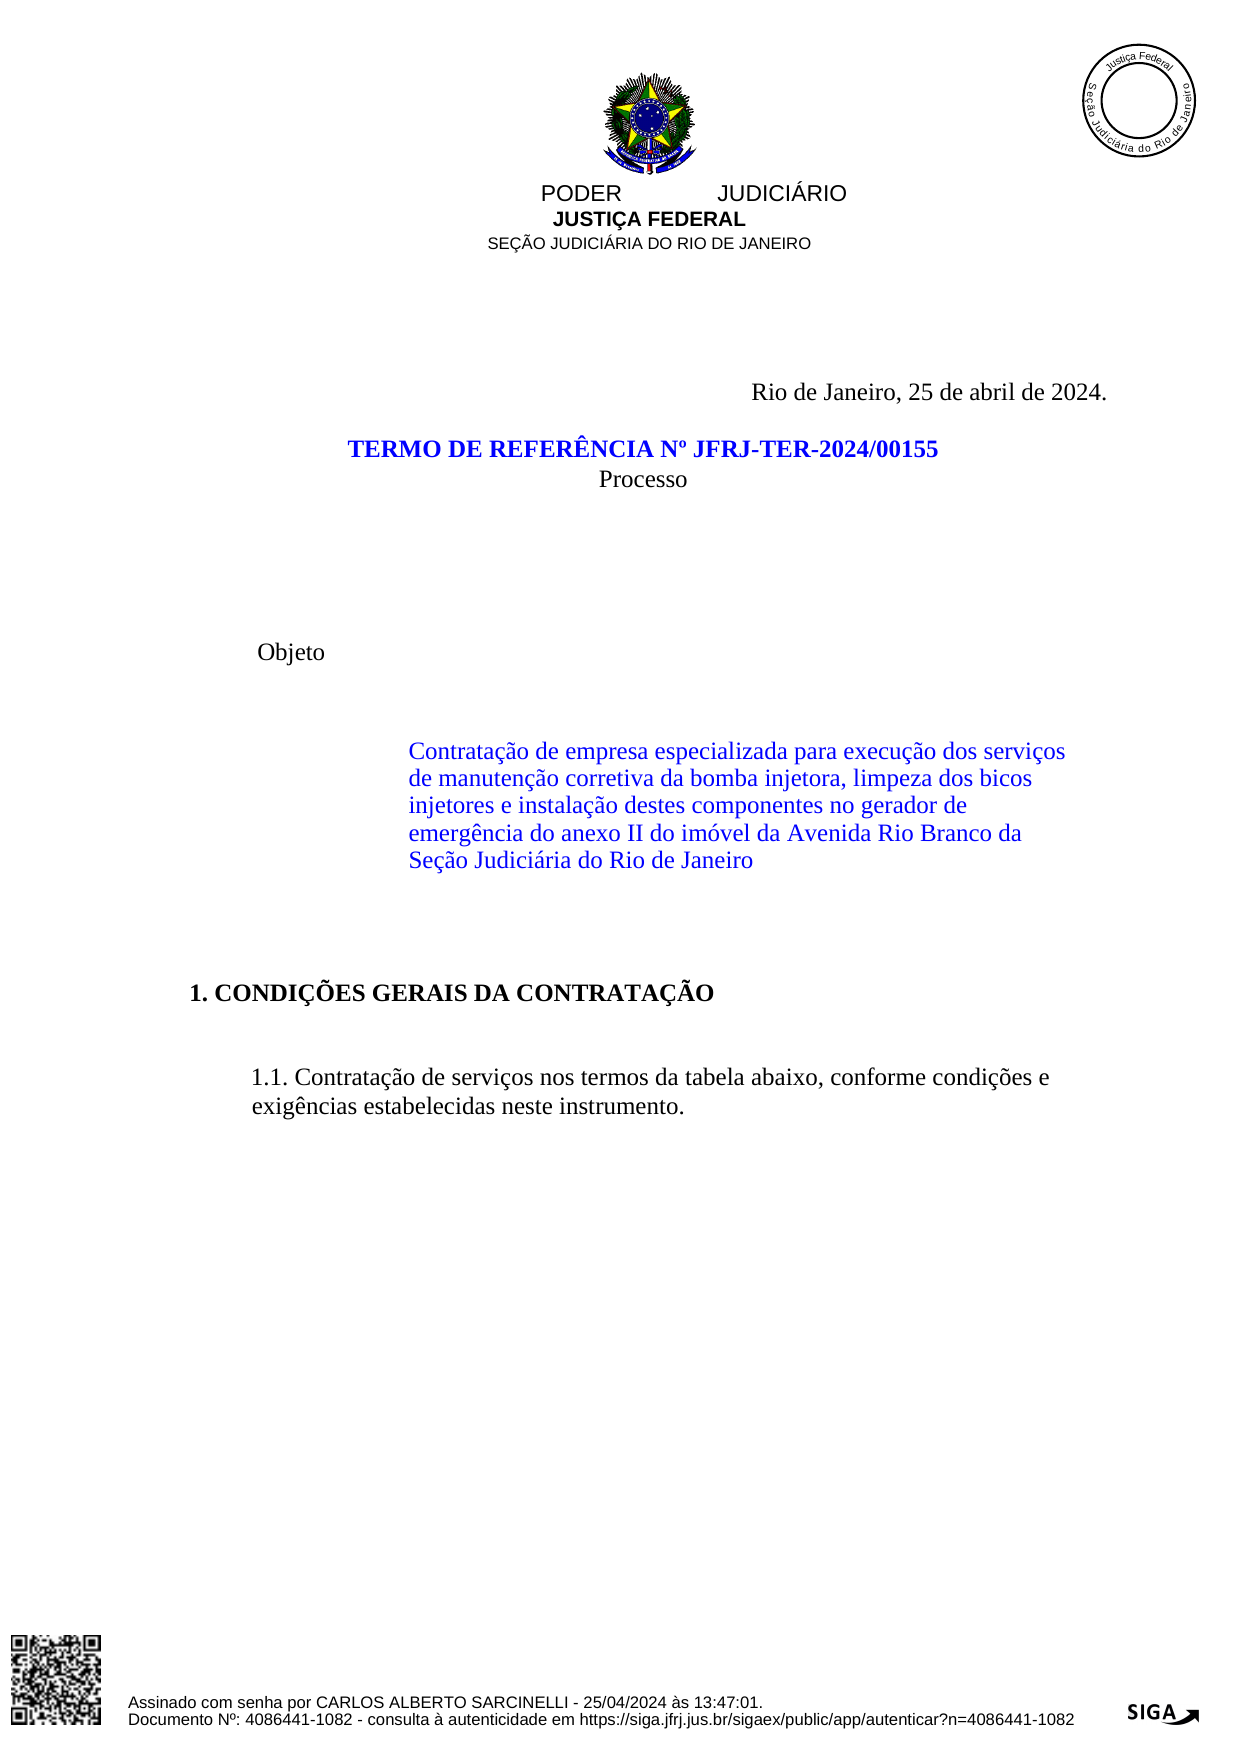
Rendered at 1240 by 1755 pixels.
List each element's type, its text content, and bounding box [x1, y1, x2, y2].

text 1.1. Contratação de serviços nos termos da tabela abaixo, conforme condições e exigências estabelecidas neste instrumento. [251, 1062, 1050, 1120]
text Rio de Janeiro, 25 de abril de 2024. [189, 377, 1107, 406]
subtitle 1. CONDIÇÕES GERAIS DA CONTRATAÇÃO [189, 978, 1122, 1007]
text Processo [189, 464, 1103, 493]
table_header Objeto [190, 566, 393, 737]
subtitle SEÇÃO JUDICIÁRIA DO RIO DE JANEIRO [189, 234, 1109, 253]
text TERMO DE REFERÊNCIA Nº JFRJ-TER-2024/00155 [189, 434, 1103, 463]
text PODER JUDICIÁRIO JUSTIÇA FEDERAL [541, 180, 847, 231]
text Contratação de empresa especializada para execução dos serviços de manutenção corretiva da bomba injetora, limpeza dos bicos injetores e instalação destes componentes no gerador de emergência do anexo II do imóvel da Avenida Rio Branco da Seção Judiciária do Rio de Janeiro [408, 737, 1088, 874]
